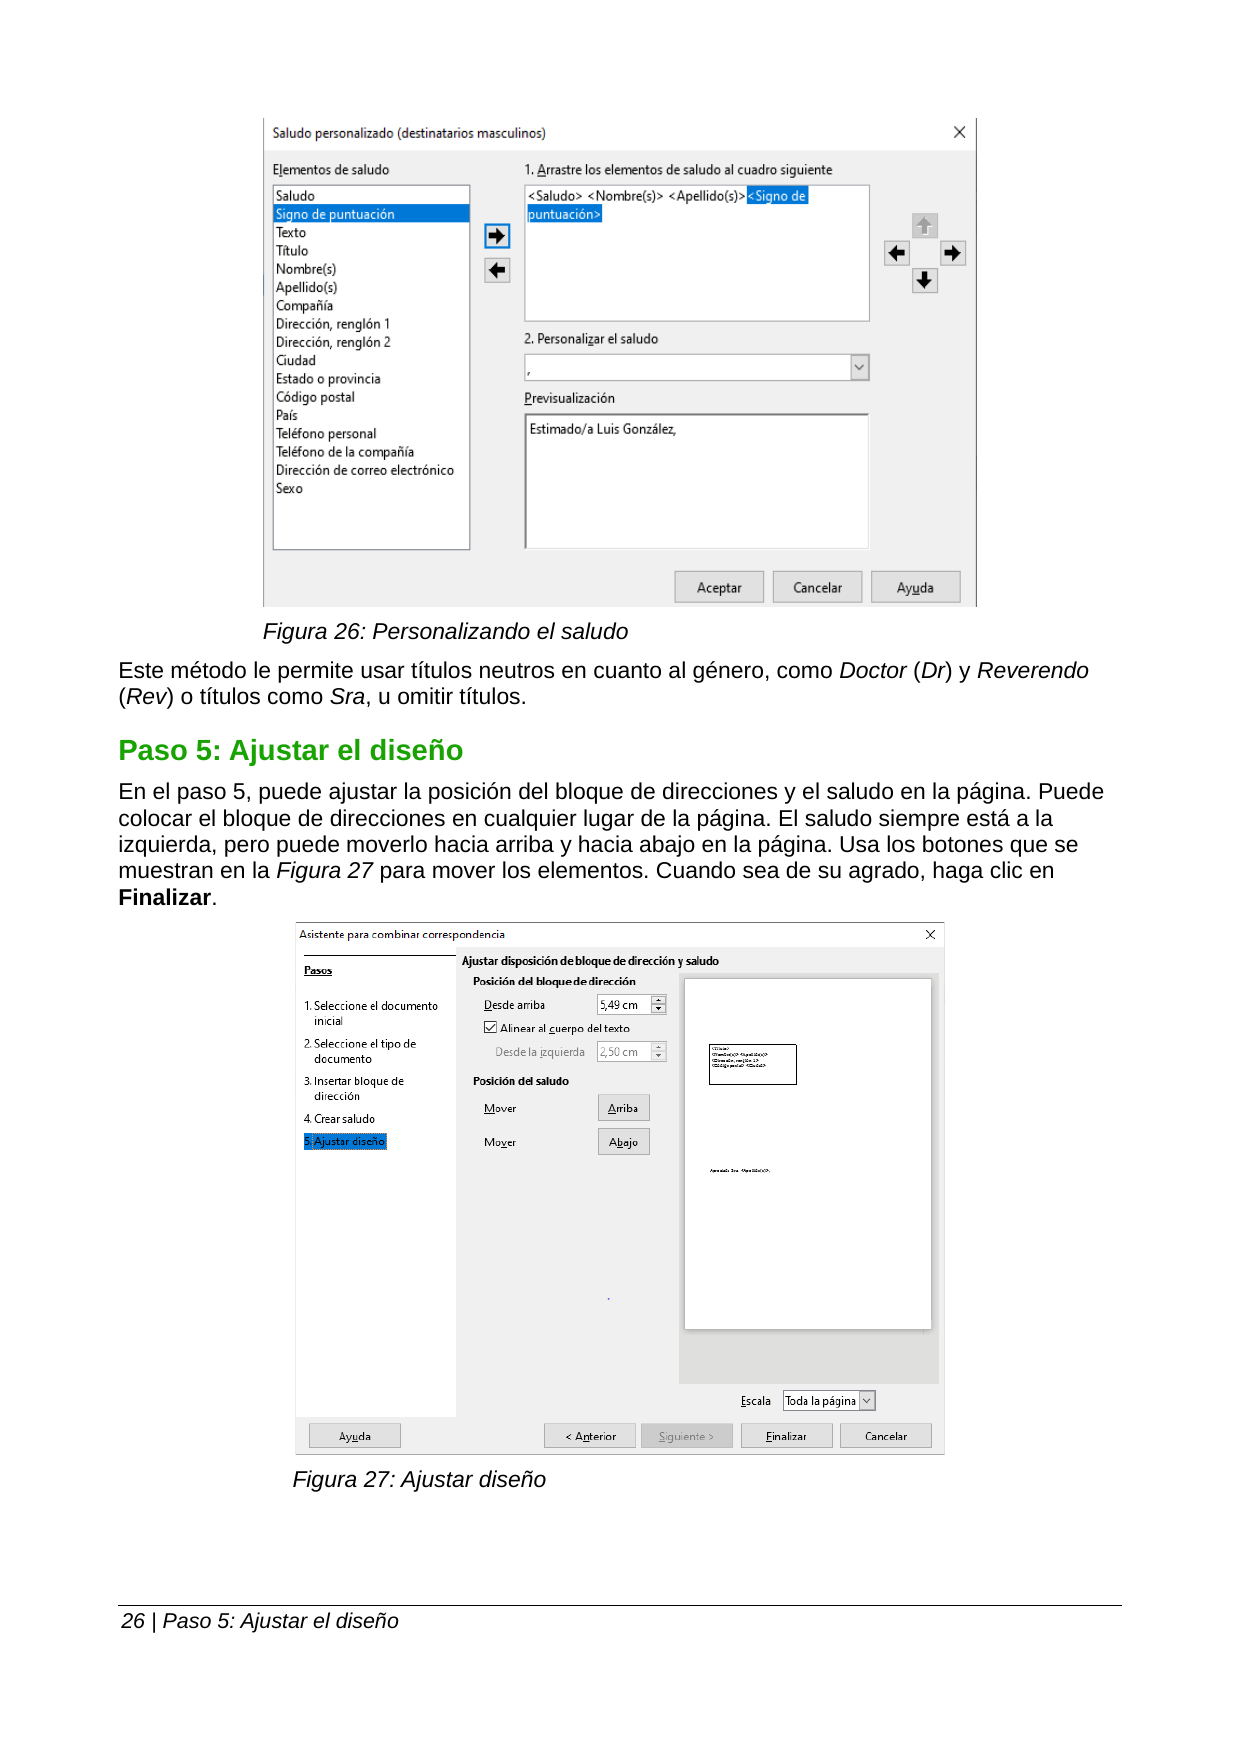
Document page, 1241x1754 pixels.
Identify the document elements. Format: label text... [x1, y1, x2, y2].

text Figura 26: Personalizando el saludo [263, 618, 977, 645]
subtitle Paso 5: Ajustar el diseño [118, 733, 1122, 767]
text Figura 27: Ajustar diseño [292, 1466, 948, 1492]
text En el paso 5, puede ajustar la posición del bloque de direcciones y el saludo en la página. Puede colocar el bloque de direcciones en cualquier lugar de la página. El saludo siempre está a la izquierda, pero puede moverlo hacia arriba y hacia abajo en la página. Usa los botones que se muestran en la Figura 27 para mover los elementos. Cuando sea de su agrado, haga clic en Finalizar. [118, 778, 1122, 910]
picture [295, 922, 945, 1455]
picture [263, 118, 977, 607]
text Este método le permite usar títulos neutros en cuanto al género, como Doctor (Dr) y Reverendo (Rev) o títulos como Sra, u omitir títulos. [118, 657, 1122, 709]
